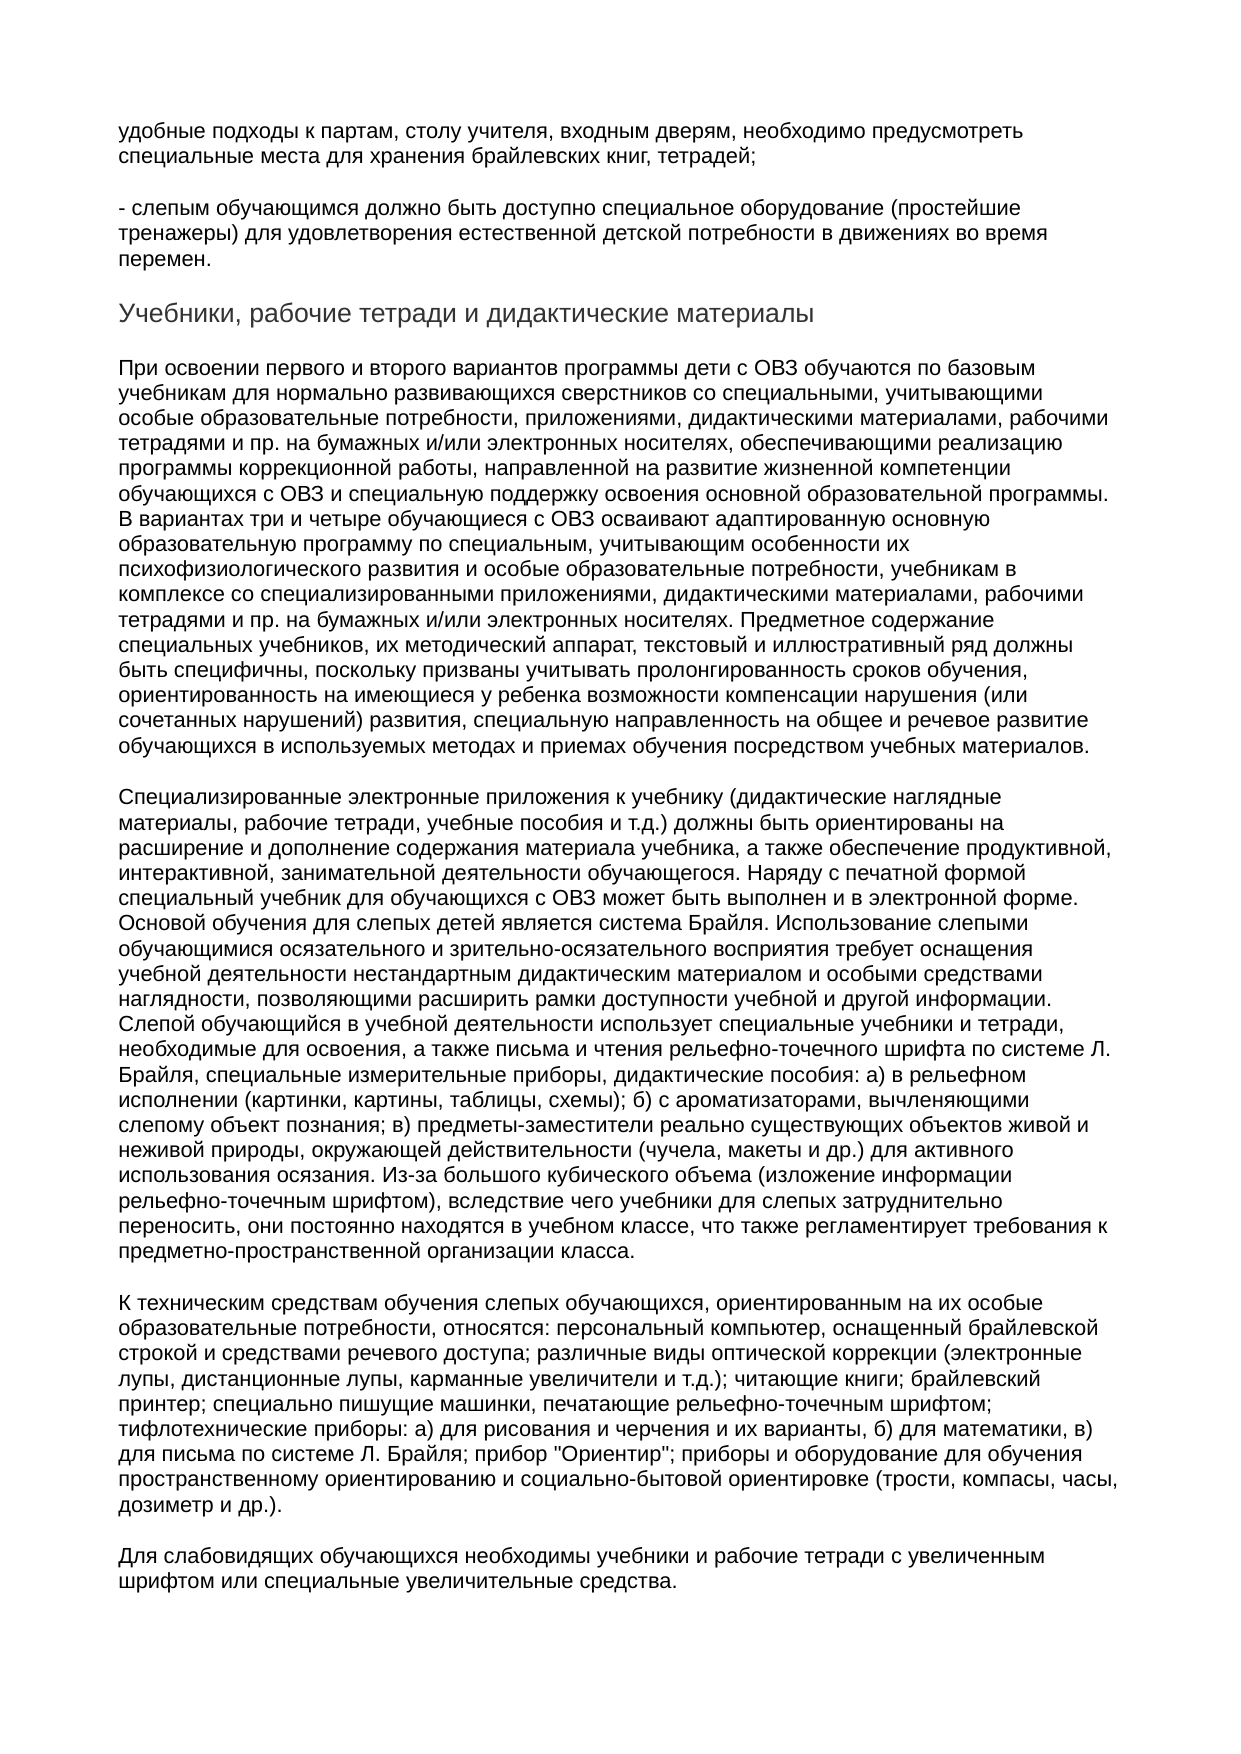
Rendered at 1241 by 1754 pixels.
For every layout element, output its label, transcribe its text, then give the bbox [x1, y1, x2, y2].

text Для слабовидящих обучающихся необходимы учебники и рабочие тетради с увеличенным шрифтом или специальные увеличительные средства. [118, 1543, 1122, 1594]
text При освоении первого и второго вариантов программы дети с ОВЗ обучаются по базовым учебникам для нормально развивающихся сверстников со специальными, учитывающими особые образовательные потребности, приложениями, дидактическими материалами, рабочими тетрадями и пр. на бумажных и/или электронных носителях, обеспечивающими реализацию программы коррекционной работы, направленной на развитие жизненной компетенции обучающихся с ОВЗ и специальную поддержку освоения основной образовательной программы. В вариантах три и четыре обучающиеся с ОВЗ осваивают адаптированную основную образовательную программу по специальным, учитывающим особенности их психофизиологического развития и особые образовательные потребности, учебникам в комплексе со специализированными приложениями, дидактическими материалами, рабочими тетрадями и пр. на бумажных и/или электронных носителях. Предметное содержание специальных учебников, их методический аппарат, текстовый и иллюстративный ряд должны быть специфичны, поскольку призваны учитывать пролонгированность сроков обучения, ориентированность на имеющиеся у ребенка возможности компенсации нарушения (или сочетанных нарушений) развития, специальную направленность на общее и речевое развитие обучающихся в используемых методах и приемах обучения посредством учебных материалов. [118, 354, 1122, 758]
subtitle Учебники, рабочие тетради и дидактические материалы [118, 297, 1122, 328]
text удобные подходы к партам, столу учителя, входным дверям, необходимо предусмотреть специальные места для хранения брайлевских книг, тетрадей; [118, 118, 1122, 168]
text Специализированные электронные приложения к учебнику (дидактические наглядные материалы, рабочие тетради, учебные пособия и т.д.) должны быть ориентированы на расширение и дополнение содержания материала учебника, а также обеспечение продуктивной, интерактивной, занимательной деятельности обучающегося. Наряду с печатной формой специальный учебник для обучающихся с ОВЗ может быть выполнен и в электронной форме. Основой обучения для слепых детей является система Брайля. Использование слепыми обучающимися осязательного и зрительно-осязательного восприятия требует оснащения учебной деятельности нестандартным дидактическим материалом и особыми средствами наглядности, позволяющими расширить рамки доступности учебной и другой информации. Слепой обучающийся в учебной деятельности использует специальные учебники и тетради, необходимые для освоения, а также письма и чтения рельефно-точечного шрифта по системе Л. Брайля, специальные измерительные приборы, дидактические пособия: а) в рельефном исполнении (картинки, картины, таблицы, схемы); б) с ароматизаторами, вычленяющими слепому объект познания; в) предметы-заместители реально существующих объектов живой и неживой природы, окружающей действительности (чучела, макеты и др.) для активного использования осязания. Из-за большого кубического объема (изложение информации рельефно-точечным шрифтом), вследствие чего учебники для слепых затруднительно переносить, они постоянно находятся в учебном классе, что также регламентирует требования к предметно-пространственной организации класса. [118, 784, 1122, 1263]
text К техническим средствам обучения слепых обучающихся, ориентированным на их особые образовательные потребности, относятся: персональный компьютер, оснащенный брайлевской строкой и средствами речевого доступа; различные виды оптической коррекции (электронные лупы, дистанционные лупы, карманные увеличители и т.д.); читающие книги; брайлевский принтер; специально пишущие машинки, печатающие рельефно-точечным шрифтом; тифлотехнические приборы: а) для рисования и черчения и их варианты, б) для математики, в) для письма по системе Л. Брайля; прибор "Ориентир"; приборы и оборудование для обучения пространственному ориентированию и социально-бытовой ориентировке (трости, компасы, часы, дозиметр и др.). [118, 1290, 1122, 1517]
text - слепым обучающимся должно быть доступно специальное оборудование (простейшие тренажеры) для удовлетворения естественной детской потребности в движениях во время перемен. [118, 195, 1122, 271]
